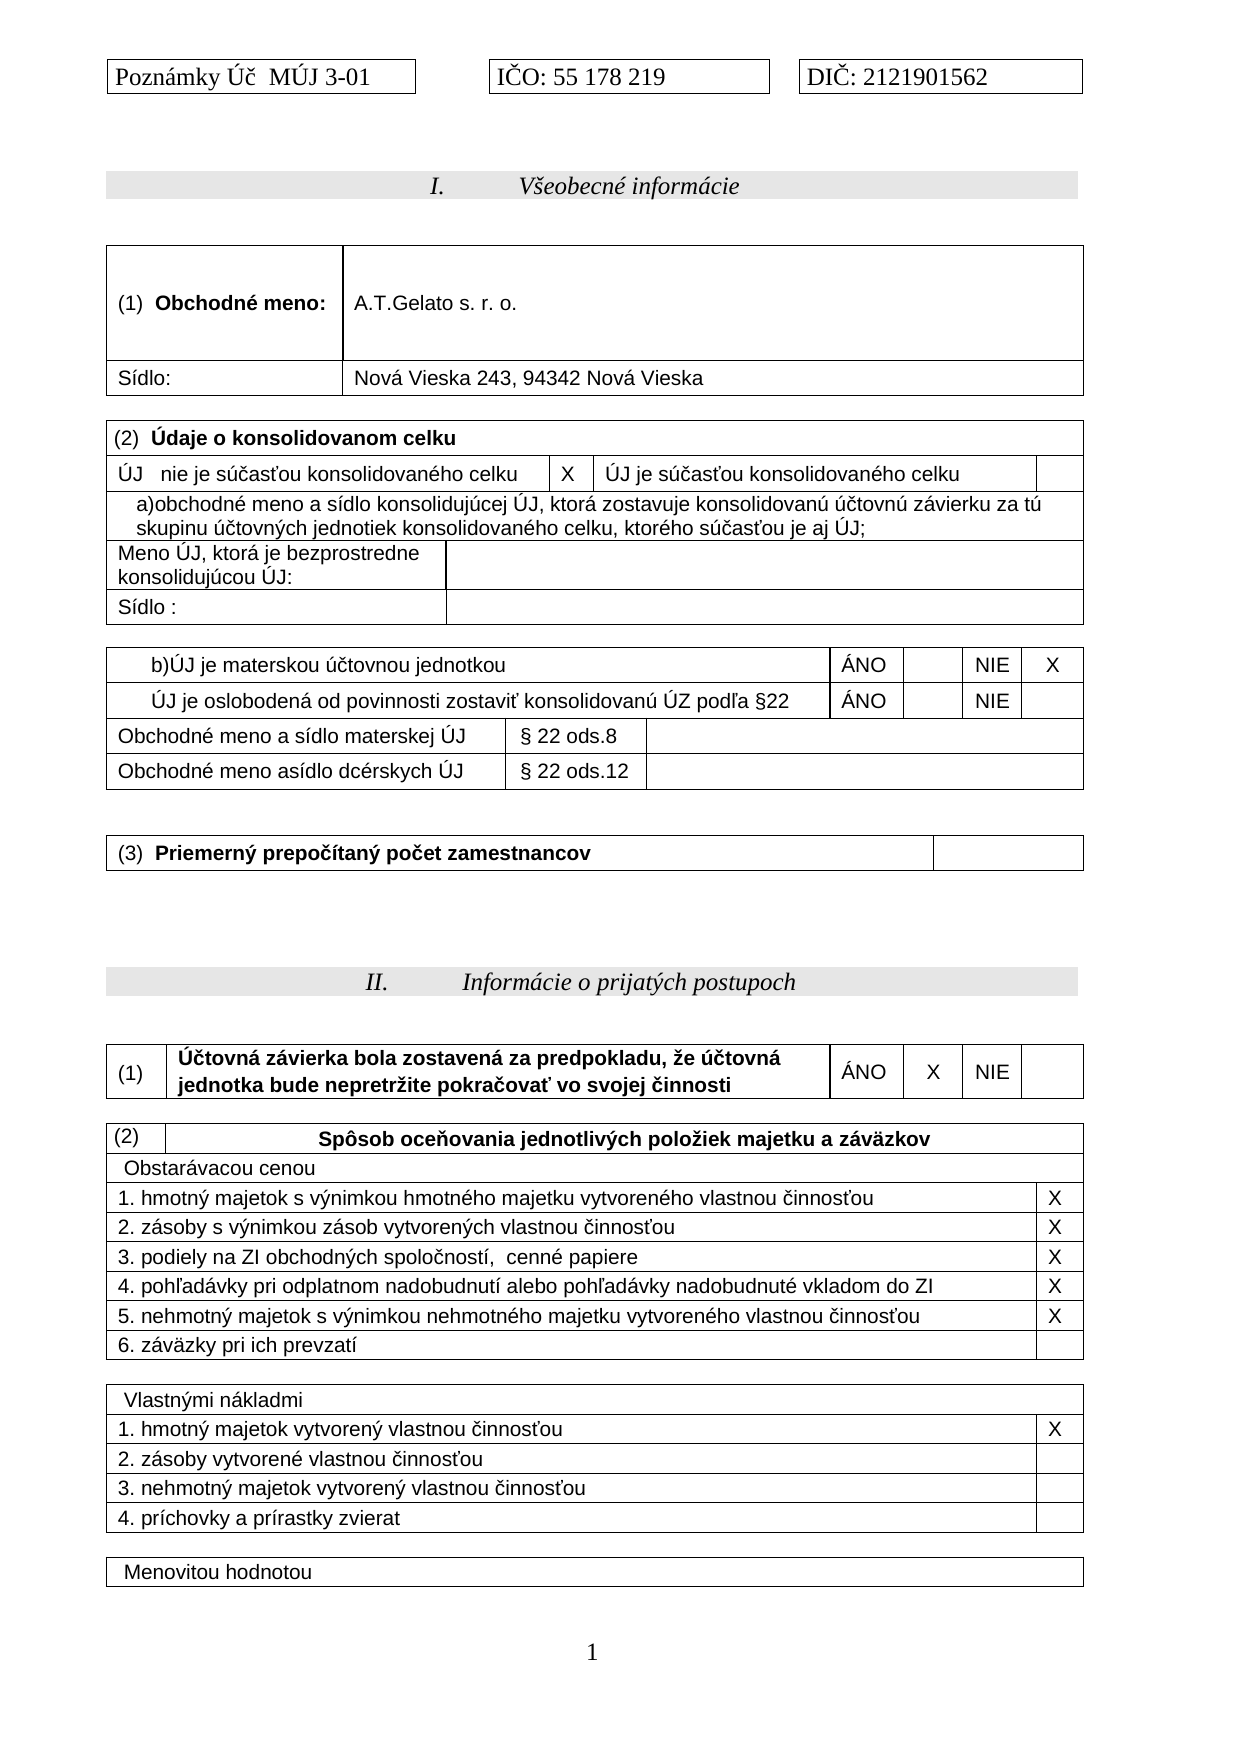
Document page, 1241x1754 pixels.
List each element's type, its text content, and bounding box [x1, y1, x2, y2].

table_cell Obchodné meno a sídlo materskej ÚJ [107, 719, 505, 753]
table_header Vlastnými nákladmi [107, 1385, 1083, 1414]
table_header [934, 836, 1083, 870]
table_cell Obstarávacou cenou [107, 1154, 1083, 1182]
table_cell 5. nehmotný majetok s výnimkou nehmotného majetku vytvoreného vlastnou činnosťou [107, 1301, 1036, 1330]
table_cell [447, 541, 1083, 589]
table_cell [447, 590, 1083, 624]
table_cell Sídlo: [107, 361, 342, 395]
table_cell Meno ÚJ, ktorá je bezprostredne konsolidujúcou ÚJ: [107, 541, 445, 589]
table_header Obchodné meno: [107, 246, 342, 359]
list Všeobecné informácie [106, 171, 1078, 199]
table_header Menovitou hodnotou [107, 1558, 1083, 1586]
table_cell Nová Vieska 243, 94342 Nová Vieska [343, 361, 1083, 395]
table_cell X [1037, 1415, 1083, 1443]
list Informácie o prijatých postupoch [106, 967, 1078, 996]
table_cell 2. zásoby vytvorené vlastnou činnosťou [107, 1444, 1036, 1473]
table_cell 3. nehmotný majetok vytvorený vlastnou činnosťou [107, 1474, 1036, 1502]
table_header Spôsob oceňovania jednotlivých položiek majetku a záväzkov [166, 1124, 1083, 1153]
table_cell ÚJ je súčasťou konsolidovaného celku [594, 456, 1036, 491]
table_cell 2. zásoby s výnimkou zásob vytvorených vlastnou činnosťou [107, 1213, 1036, 1241]
table_header [107, 1045, 166, 1098]
table_cell ÁNO [831, 683, 903, 718]
table_cell 4. príchovky a prírastky zvierat [107, 1503, 1036, 1532]
table_cell 6. záväzky pri ich prevzatí [107, 1331, 1036, 1359]
table_cell X [1037, 1272, 1083, 1300]
table_cell [1037, 1503, 1083, 1532]
table_cell X [1037, 1242, 1083, 1271]
table_cell a)obchodné meno a sídlo konsolidujúcej ÚJ, ktorá zostavuje konsolidovanú účtovnú závierku za tú skupinu účtovných jednotiek konsolidovaného celku, ktorého súčasťou je aj ÚJ; [107, 492, 1083, 540]
table_cell [647, 719, 1083, 753]
table_header X [904, 1045, 962, 1098]
table_cell X [1037, 1183, 1083, 1212]
table_cell [904, 683, 962, 718]
table_cell § 22 ods.8 [506, 719, 646, 753]
table_cell [1037, 1444, 1083, 1473]
table_header ÁNO [831, 648, 903, 682]
table_cell § 22 ods.12 [506, 754, 646, 788]
table_header Účtovná závierka bola zostavená za predpokladu, že účtovná jednotka bude nepretržite pokračovať vo svojej činnosti [167, 1045, 829, 1098]
table_header [107, 1124, 165, 1153]
table_header [1022, 1045, 1083, 1098]
table_cell [1037, 1331, 1083, 1359]
table_header b)ÚJ je materskou účtovnou jednotkou [107, 648, 829, 682]
table_cell 4. pohľadávky pri odplatnom nadobudnutí alebo pohľadávky nadobudnuté vkladom do ZI [107, 1272, 1036, 1300]
table_header Priemerný prepočítaný počet zamestnancov [107, 836, 933, 870]
table_cell NIE [963, 683, 1021, 718]
table_cell 1. hmotný majetok vytvorený vlastnou činnosťou [107, 1415, 1036, 1443]
table_cell X [550, 456, 593, 491]
table_header NIE [963, 648, 1021, 682]
table_cell X [1037, 1213, 1083, 1241]
table_cell X [1037, 1301, 1083, 1330]
table_header A.T.Gelato s. r. o. [344, 246, 1083, 359]
table_cell ÚJ nie je súčasťou konsolidovaného celku [107, 456, 549, 491]
table_header ÁNO [831, 1045, 903, 1098]
table_cell 3. podiely na ZI obchodných spoločností, cenné papiere [107, 1242, 1036, 1271]
table_cell 1. hmotný majetok s výnimkou hmotného majetku vytvoreného vlastnou činnosťou [107, 1183, 1036, 1212]
table_cell Sídlo : [107, 590, 446, 624]
table_cell ÚJ je oslobodená od povinnosti zostaviť konsolidovanú ÚZ podľa §22 [107, 683, 829, 718]
table_cell [1037, 456, 1083, 491]
table_header X [1022, 648, 1083, 682]
table_header [904, 648, 962, 682]
table_cell [1022, 683, 1083, 718]
table_header NIE [963, 1045, 1021, 1098]
table_cell Obchodné meno asídlo dcérskych ÚJ [107, 754, 505, 788]
table_cell [1037, 1474, 1083, 1502]
table_header Údaje o konsolidovanom celku [107, 421, 1083, 455]
table_cell [647, 754, 1083, 788]
